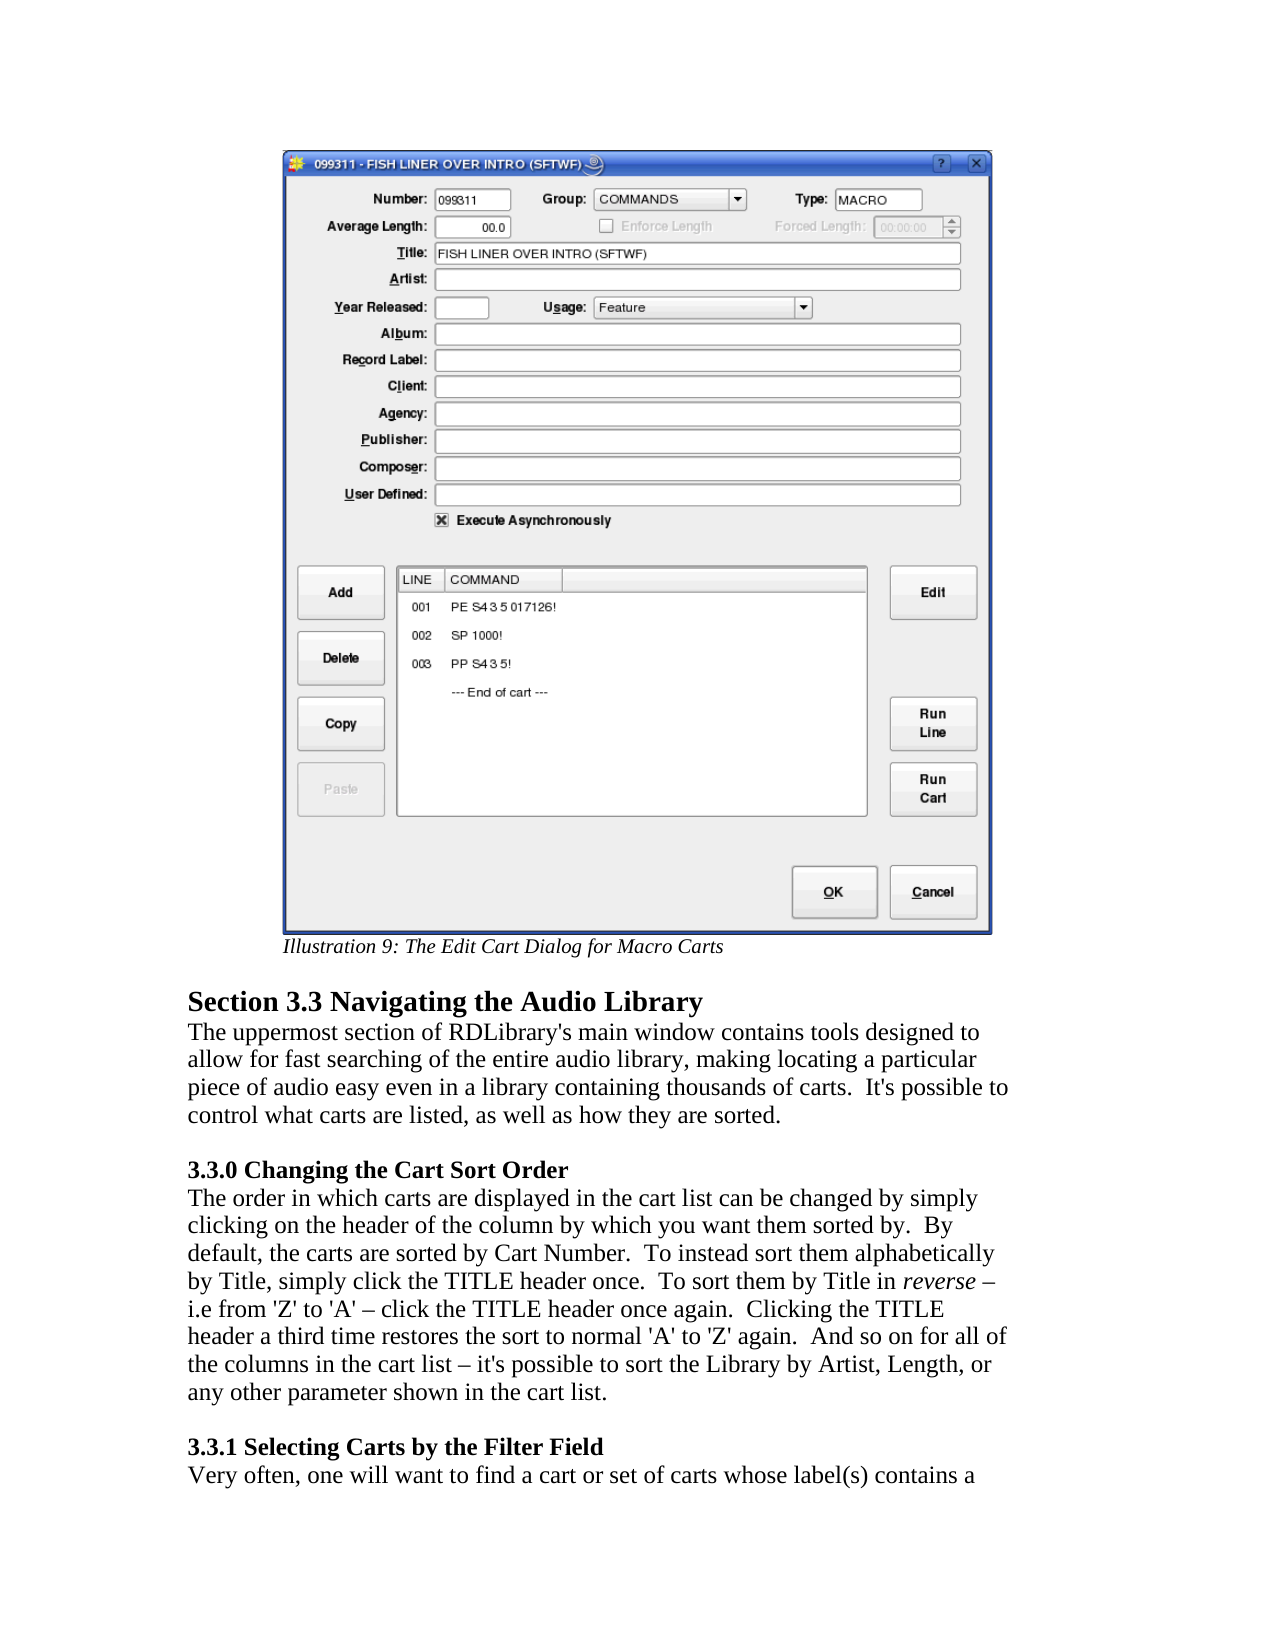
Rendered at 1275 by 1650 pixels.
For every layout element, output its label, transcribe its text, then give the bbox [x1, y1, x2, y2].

text The order in which carts are displayed in the cart list can be changed by simply clicking on the header of the column by which you want them sorted by. By default, the carts are sorted by Cart Number. To instead sort them alphabetically by Title, simply click the TITLE header once. To sort them by Title in reverse –i.e from 'Z' to 'A' – click the TITLE header once again. Clicking the TITLE header a third time restores the sort to normal 'A' to 'Z' again. And so on for all of the columns in the cart list – it's possible to sort the Library by Artist, Length, or any other parameter shown in the cart list. [187, 1184, 1012, 1406]
text Section 3.3 Navigating the Audio Library [187, 985, 1012, 1018]
picture [282, 150, 993, 935]
text Illustration 9: The Edit Cart Dialog for Macro Carts [283, 935, 992, 958]
text The uppermost section of RDLibrary's main window contains tools designed to allow for fast searching of the entire audio library, making locating a particular piece of audio easy even in a library containing thousands of carts. It's possible to control what carts are listed, as well as how they are sorted. [187, 1018, 1012, 1128]
text 3.3.1 Selecting Carts by the Filter Field [187, 1433, 1012, 1461]
text 3.3.0 Changing the Cart Sort Order [187, 1156, 1012, 1184]
text Very often, one will want to find a cart or set of carts whose label(s) contains a [187, 1461, 1012, 1489]
